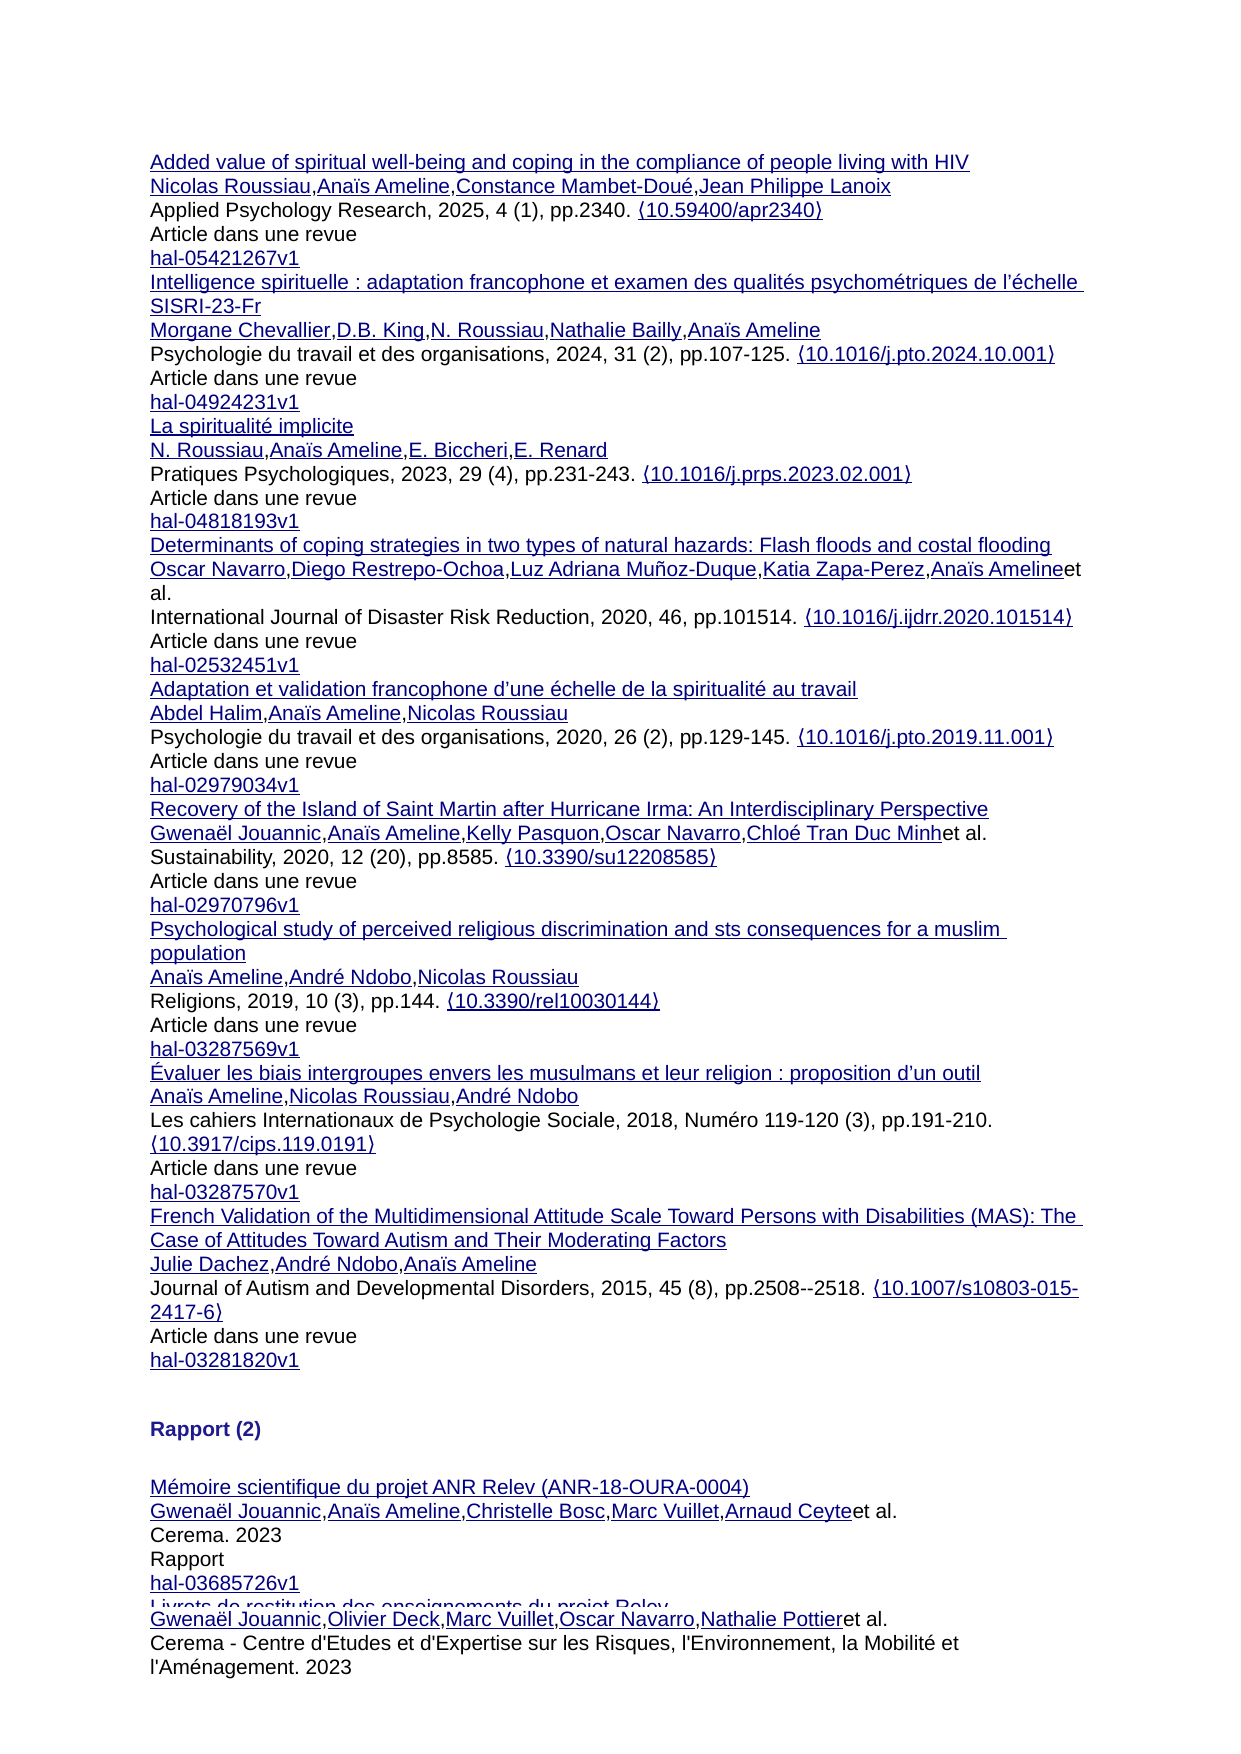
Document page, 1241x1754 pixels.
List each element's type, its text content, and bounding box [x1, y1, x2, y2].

table_cell Livrets de restitution des enseignements du projet Relev Gwenaël Jouannic,Olivier Deck,Marc Vuillet,Oscar Navarro,Nathalie Pottieret al. Cerema - Centre d'Etudes et d'Expertise sur les Risques, l'Environnement, la Mobilité et l'Aménagement. 2023 [150, 1595, 1090, 1679]
table_cell Intelligence spirituelle : adaptation francophone et examen des qualités psychométriques de l’échelle SISRI-23-Fr Morgane Chevallier,D.B. King,N. Roussiau,Nathalie Bailly,Anaïs Ameline Psychologie du travail et des organisations, 2024, 31 (2), pp.107-125. ⟨10.1016/j.pto.2024.10.001⟩ Article dans une revue hal-04924231v1 [150, 270, 1090, 413]
table_header Mémoire scientifique du projet ANR Relev (ANR-18-OURA-0004) Gwenaël Jouannic,Anaïs Ameline,Christelle Bosc,Marc Vuillet,Arnaud Ceyteet al. Cerema. 2023 Rapport hal-03685726v1 [150, 1475, 1090, 1595]
table_cell La spiritualité implicite N. Roussiau,Anaïs Ameline,E. Biccheri,E. Renard Pratiques Psychologiques, 2023, 29 (4), pp.231-243. ⟨10.1016/j.prps.2023.02.001⟩ Article dans une revue hal-04818193v1 [150, 414, 1090, 533]
table_header Added value of spiritual well-being and coping in the compliance of people living with HIV Nicolas Roussiau,Anaïs Ameline,Constance Mambet-Doué,Jean Philippe Lanoix Applied Psychology Research, 2025, 4 (1), pp.2340. ⟨10.59400/apr2340⟩ Article dans une revue hal-05421267v1 [150, 150, 1090, 270]
table_cell Recovery of the Island of Saint Martin after Hurricane Irma: An Interdisciplinary Perspective Gwenaël Jouannic,Anaïs Ameline,Kelly Pasquon,Oscar Navarro,Chloé Tran Duc Minhet al. Sustainability, 2020, 12 (20), pp.8585. ⟨10.3390/su12208585⟩ Article dans une revue hal-02970796v1 [150, 797, 1090, 917]
subtitle Rapport (2) [150, 1417, 1090, 1441]
table_cell Determinants of coping strategies in two types of natural hazards: Flash floods and costal flooding Oscar Navarro,Diego Restrepo-Ochoa,Luz Adriana Muñoz-Duque,Katia Zapa-Perez,Anaïs Amelineet al. International Journal of Disaster Risk Reduction, 2020, 46, pp.101514. ⟨10.1016/j.ijdrr.2020.101514⟩ Article dans une revue hal-02532451v1 [150, 533, 1090, 677]
table_cell Adaptation et validation francophone d’une échelle de la spiritualité au travail Abdel Halim,Anaïs Ameline,Nicolas Roussiau Psychologie du travail et des organisations, 2020, 26 (2), pp.129-145. ⟨10.1016/j.pto.2019.11.001⟩ Article dans une revue hal-02979034v1 [150, 677, 1090, 797]
table_cell Psychological study of perceived religious discrimination and sts consequences for a muslim population Anaïs Ameline,André Ndobo,Nicolas Roussiau Religions, 2019, 10 (3), pp.144. ⟨10.3390/rel10030144⟩ Article dans une revue hal-03287569v1 [150, 917, 1090, 1060]
table_cell French Validation of the Multidimensional Attitude Scale Toward Persons with Disabilities (MAS): The Case of Attitudes Toward Autism and Their Moderating Factors Julie Dachez,André Ndobo,Anaïs Ameline Journal of Autism and Developmental Disorders, 2015, 45 (8), pp.2508--2518. ⟨10.1007/s10803-015-2417-6⟩ Article dans une revue hal-03281820v1 [150, 1204, 1090, 1372]
table_cell Évaluer les biais intergroupes envers les musulmans et leur religion : proposition d’un outil Anaïs Ameline,Nicolas Roussiau,André Ndobo Les cahiers Internationaux de Psychologie Sociale, 2018, Numéro 119-120 (3), pp.191-210. ⟨10.3917/cips.119.0191⟩ Article dans une revue hal-03287570v1 [150, 1060, 1090, 1204]
